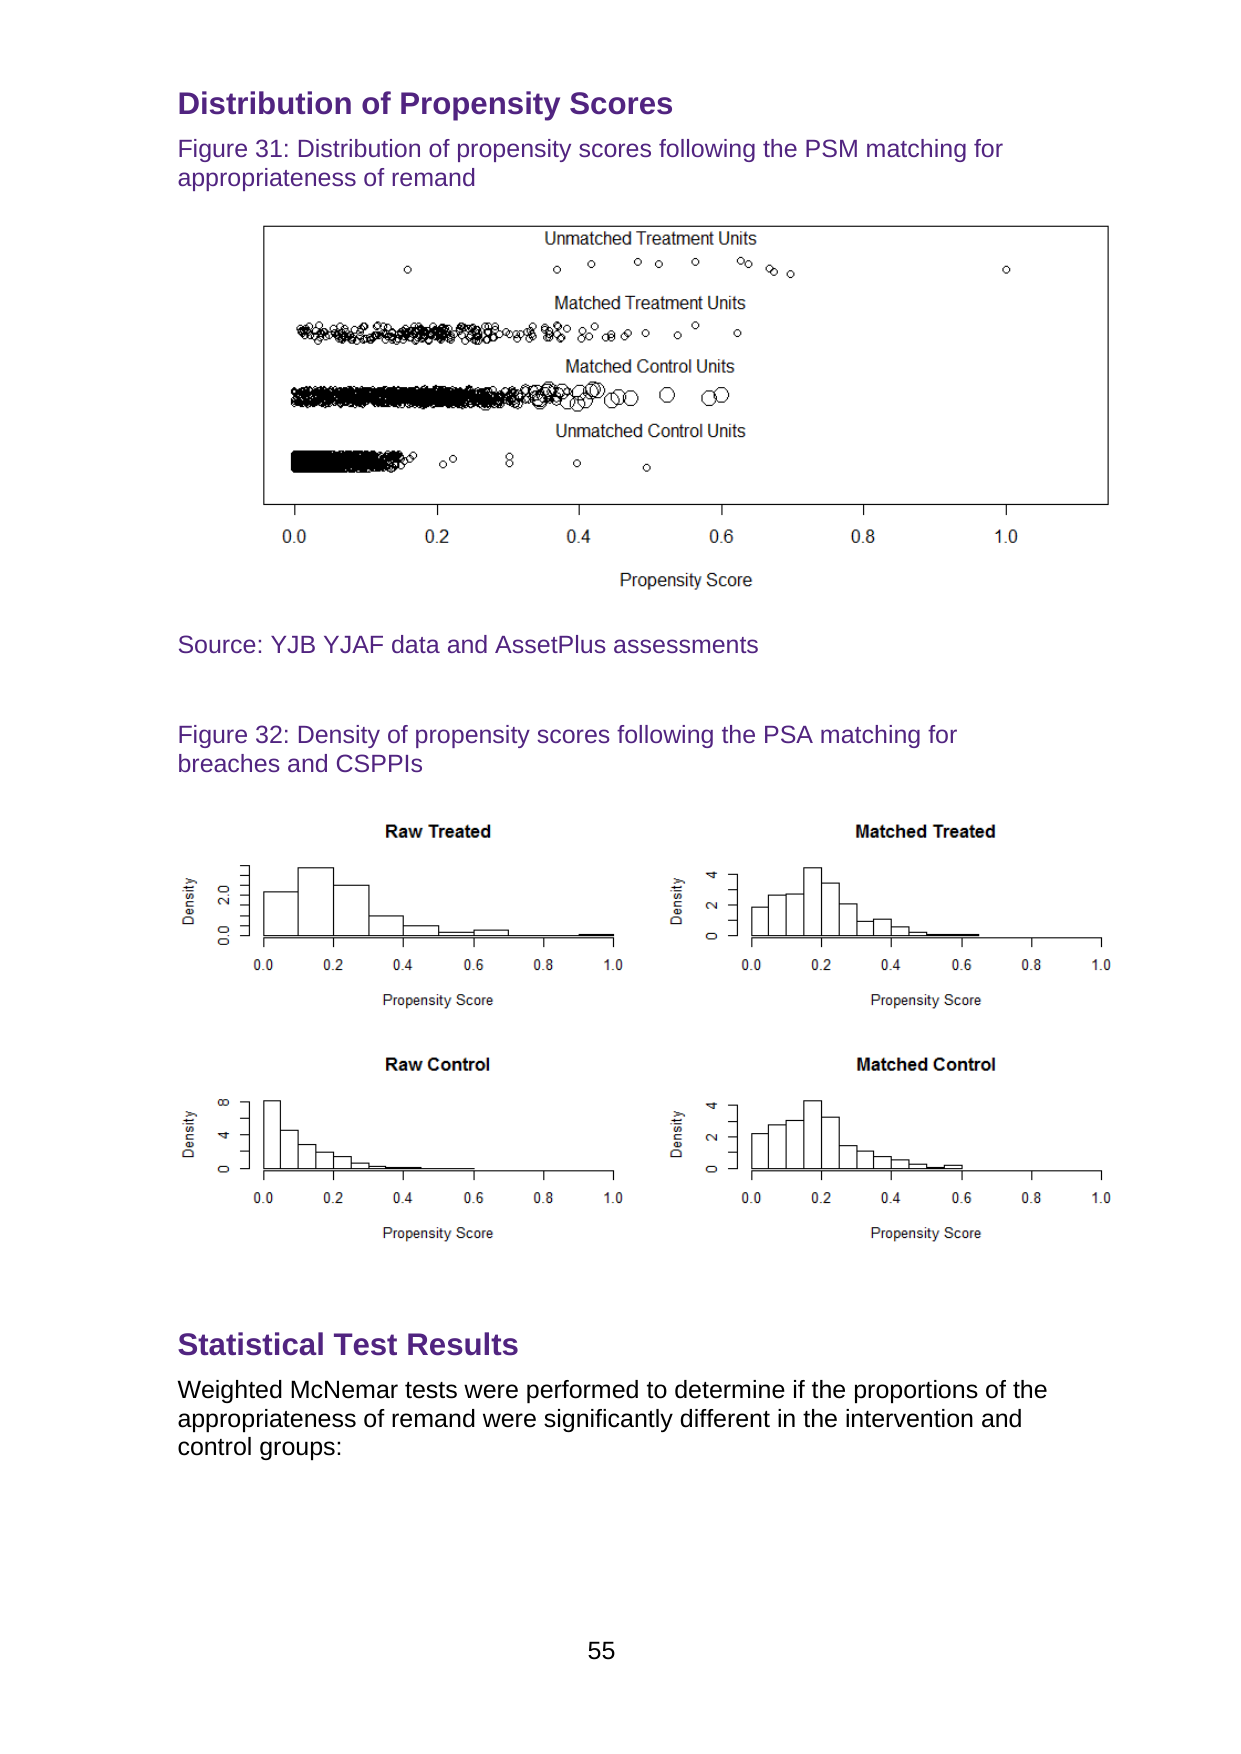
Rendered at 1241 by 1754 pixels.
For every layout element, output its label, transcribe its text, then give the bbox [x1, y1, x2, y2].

text Figure 32: Density of propensity scores following the PSA matching for breaches and CSPPIs [177, 721, 1063, 778]
subtitle Distribution of Propensity Scores [177, 85, 1063, 121]
text Source: YJB YJAF data and AssetPlus assessments [177, 630, 1063, 658]
text Weighted McNemar tests were performed to determine if the proportions of the appropriateness of remand were significantly different in the intervention and control groups: [177, 1375, 1063, 1461]
text Figure 31: Distribution of propensity scores following the PSM matching for appropriateness of remand [177, 134, 1063, 191]
subtitle Statistical Test Results [177, 1326, 1063, 1362]
